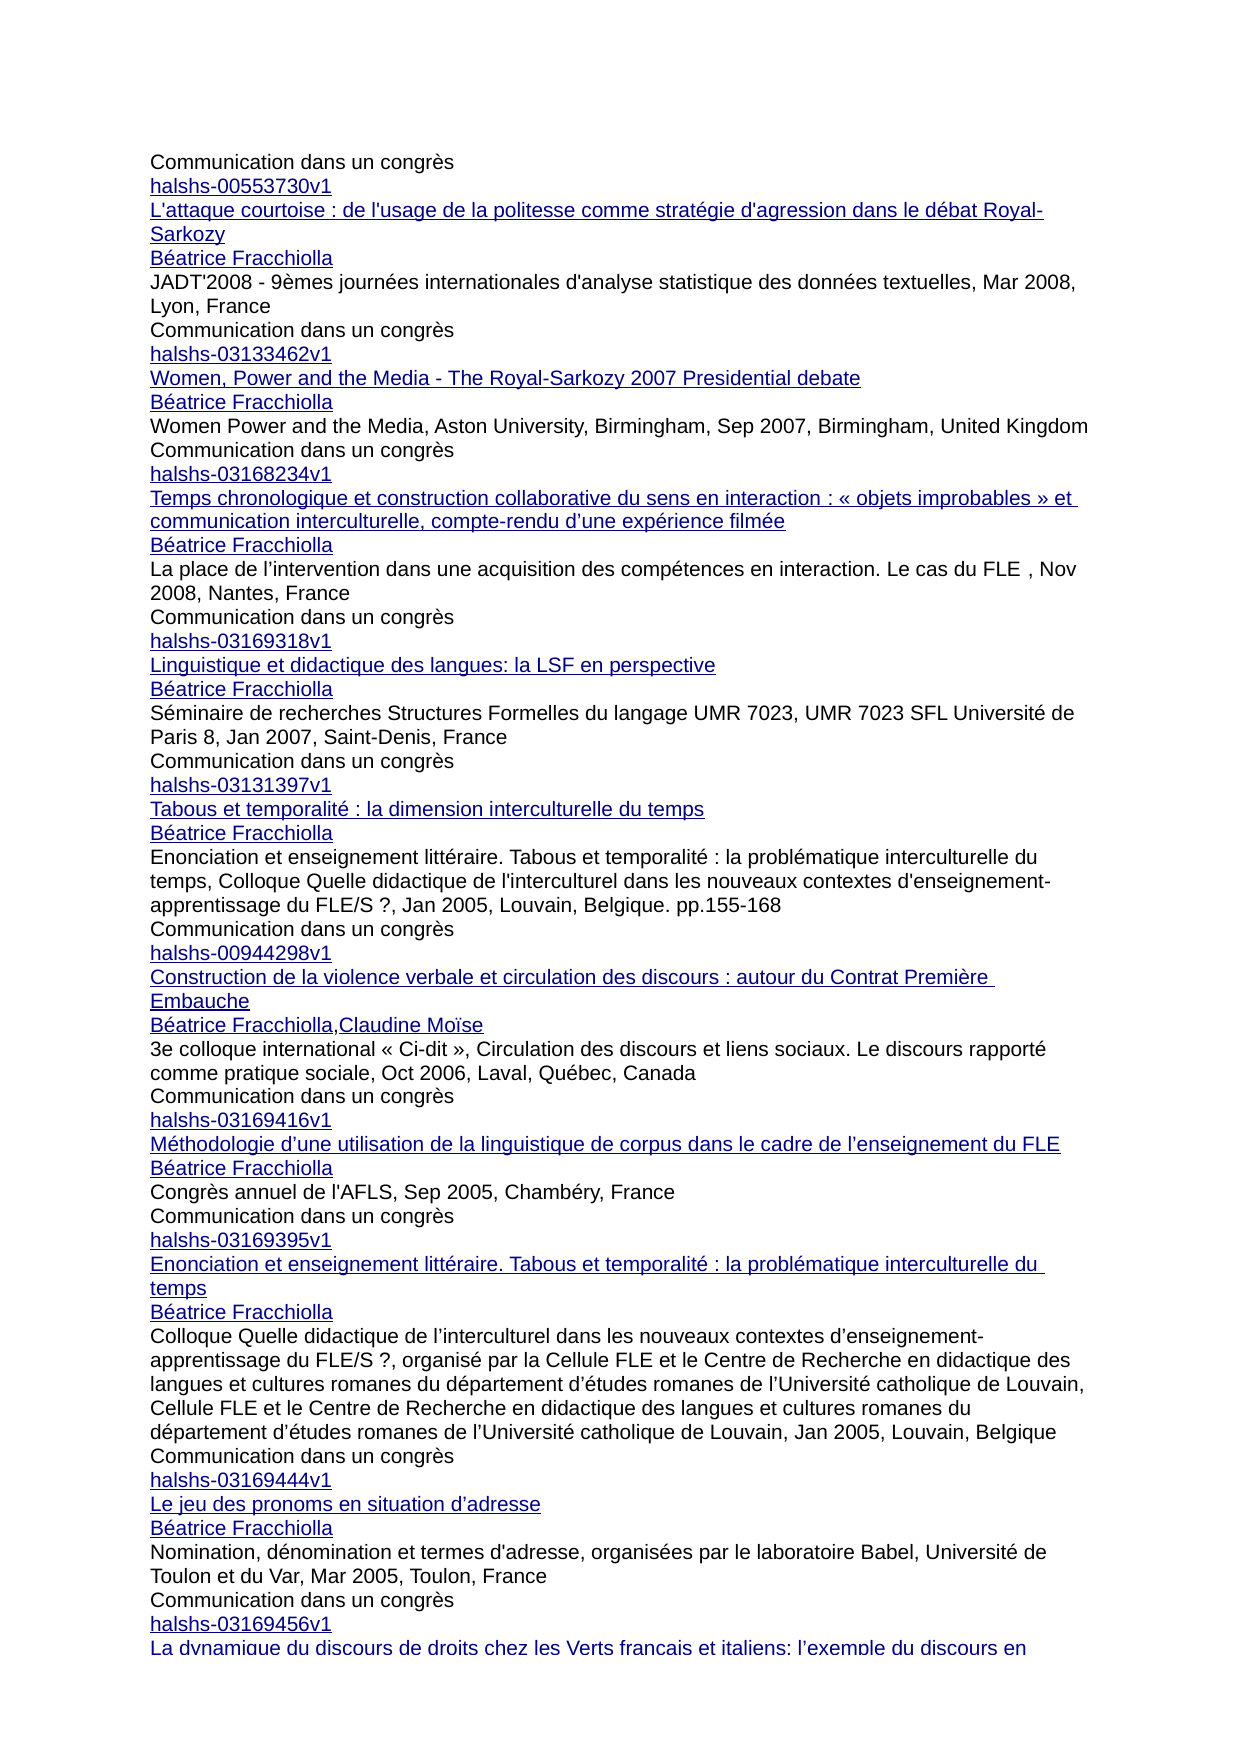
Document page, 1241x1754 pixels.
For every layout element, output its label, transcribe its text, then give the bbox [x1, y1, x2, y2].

table_cell Enonciation et enseignement littéraire. Tabous et temporalité : la problématique interculturelle du temps Béatrice Fracchiolla Colloque Quelle didactique de l’interculturel dans les nouveaux contextes d’enseignement-apprentissage du FLE/S ?, organisé par la Cellule FLE et le Centre de Recherche en didactique des langues et cultures romanes du département d’études romanes de l’Université catholique de Louvain, Cellule FLE et le Centre de Recherche en didactique des langues et cultures romanes du département d’études romanes de l’Université catholique de Louvain, Jan 2005, Louvain, Belgique Communication dans un congrès halshs-03169444v1 [150, 1252, 1090, 1492]
table_cell L'attaque courtoise : de l'usage de la politesse comme stratégie d'agression dans le débat Royal-Sarkozy Béatrice Fracchiolla JADT'2008 - 9èmes journées internationales d'analyse statistique des données textuelles, Mar 2008, Lyon, France Communication dans un congrès halshs-03133462v1 [150, 198, 1090, 366]
table_cell Méthodologie d’une utilisation de la linguistique de corpus dans le cadre de l’enseignement du FLE Béatrice Fracchiolla Congrès annuel de l'AFLS, Sep 2005, Chambéry, France Communication dans un congrès halshs-03169395v1 [150, 1132, 1090, 1252]
table_cell Construction de la violence verbale et circulation des discours : autour du Contrat Première Embauche Béatrice Fracchiolla,Claudine Moïse 3e colloque international « Ci-dit », Circulation des discours et liens sociaux. Le discours rapporté comme pratique sociale, Oct 2006, Laval, Québec, Canada Communication dans un congrès halshs-03169416v1 [150, 965, 1090, 1132]
table_cell Linguistique et didactique des langues: la LSF en perspective Béatrice Fracchiolla Séminaire de recherches Structures Formelles du langage UMR 7023, UMR 7023 SFL Université de Paris 8, Jan 2007, Saint-Denis, France Communication dans un congrès halshs-03131397v1 [150, 653, 1090, 797]
table_cell Tabous et temporalité : la dimension interculturelle du temps Béatrice Fracchiolla Enonciation et enseignement littéraire. Tabous et temporalité : la problématique interculturelle du temps, Colloque Quelle didactique de l'interculturel dans les nouveaux contextes d'enseignement-apprentissage du FLE/S ?, Jan 2005, Louvain, Belgique. pp.155-168 Communication dans un congrès halshs-00944298v1 [150, 797, 1090, 964]
table_cell Temps chronologique et construction collaborative du sens en interaction : « objets improbables » et communication interculturelle, compte-rendu d’une expérience filmée Béatrice Fracchiolla La place de l’intervention dans une acquisition des compétences en interaction. Le cas du FLE , Nov 2008, Nantes, France Communication dans un congrès halshs-03169318v1 [150, 485, 1090, 653]
table_cell La dynamique du discours de droits chez les Verts français et italiens: l’exemple du discours en [150, 1635, 1090, 1655]
table_cell Communication dans un congrès halshs-00553730v1 [150, 150, 1090, 198]
table_cell Women, Power and the Media - The Royal-Sarkozy 2007 Presidential debate Béatrice Fracchiolla Women Power and the Media, Aston University, Birmingham, Sep 2007, Birmingham, United Kingdom Communication dans un congrès halshs-03168234v1 [150, 366, 1090, 485]
table_cell Le jeu des pronoms en situation d’adresse Béatrice Fracchiolla Nomination, dénomination et termes d'adresse, organisées par le laboratoire Babel, Université de Toulon et du Var, Mar 2005, Toulon, France Communication dans un congrès halshs-03169456v1 [150, 1492, 1090, 1635]
